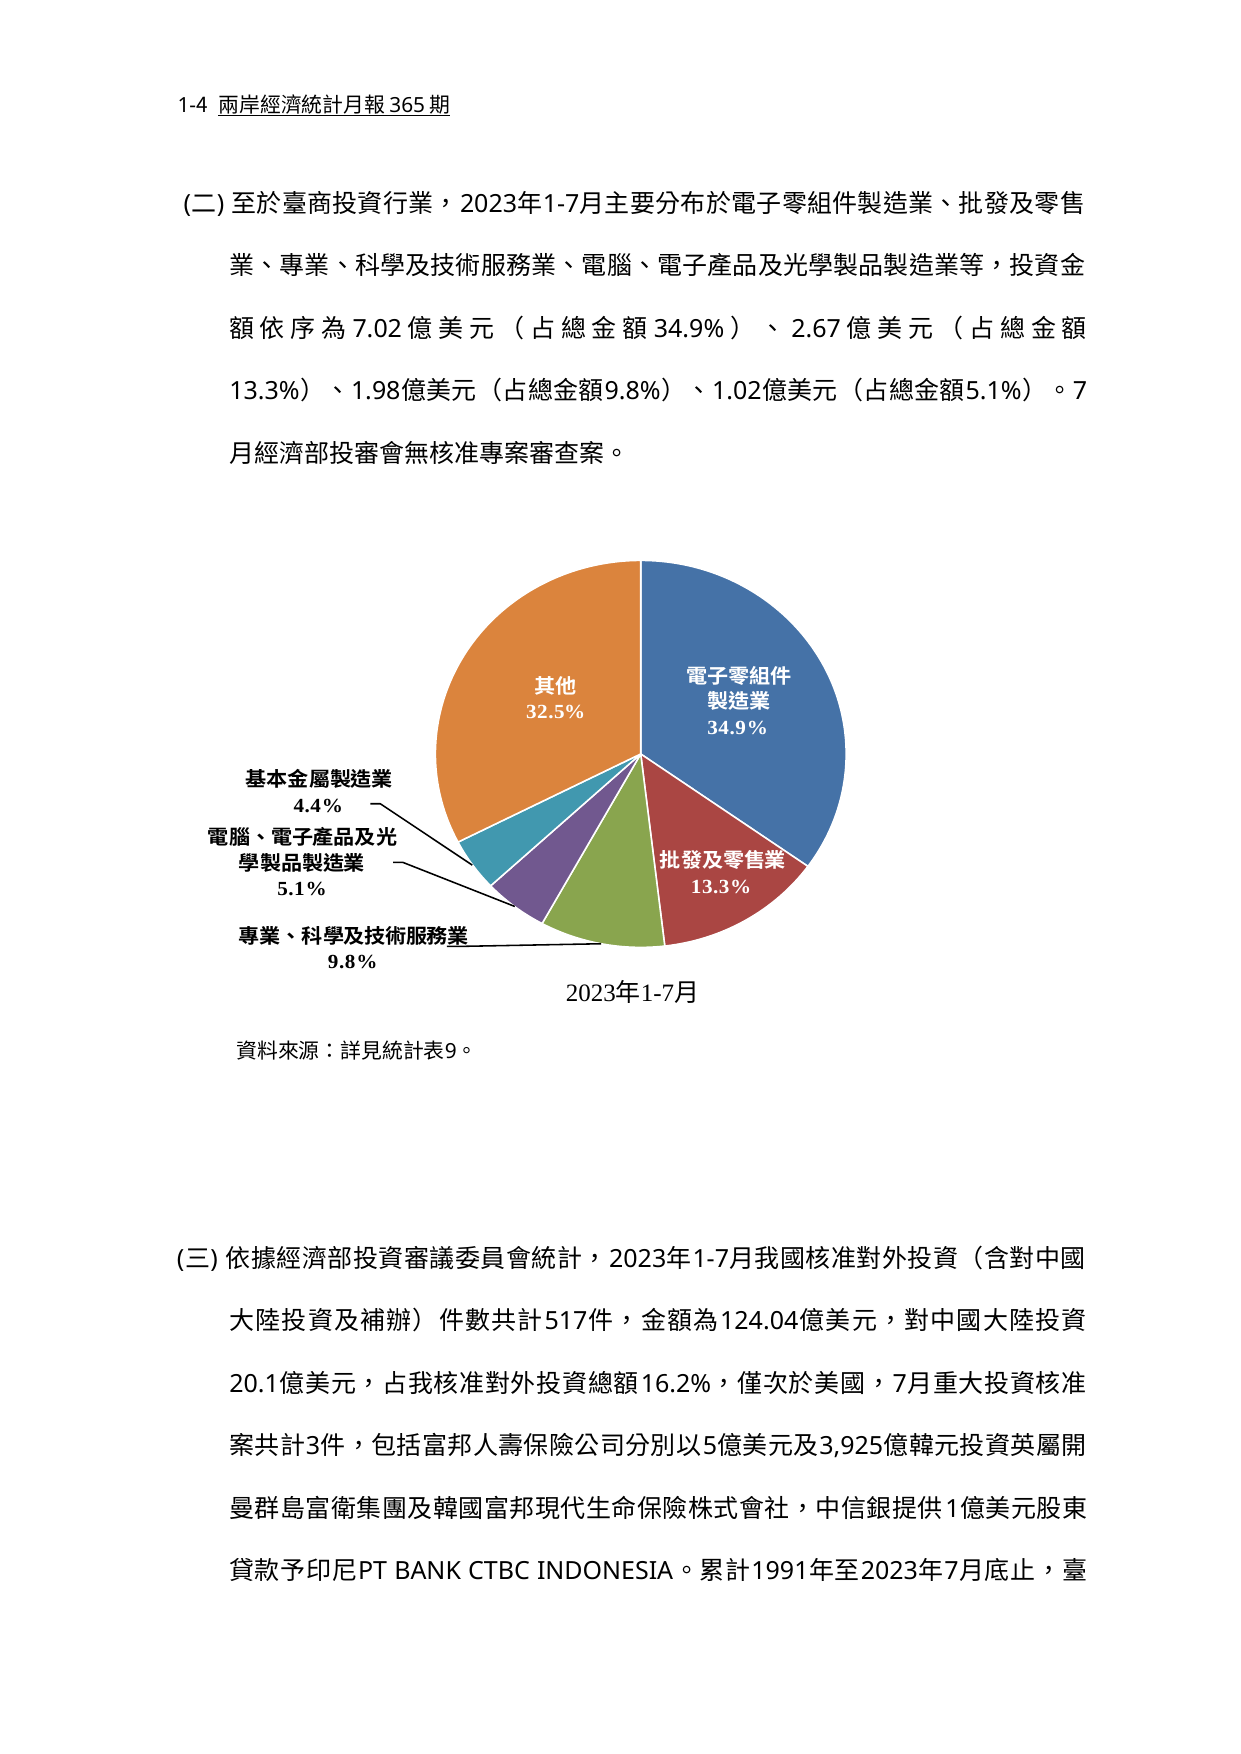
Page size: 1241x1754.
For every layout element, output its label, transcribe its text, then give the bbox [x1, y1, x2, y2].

text 資料來源：詳見統計表9。 [177, 1008, 1087, 1071]
text (二) 至於臺商投資行業，2023年1-7月主要分布於電子零組件製造業、批發及零售業、專業、科學及技術服務業、電腦、電子產品及光學製品製造業等，投資金額依序為7.02億美元（占總金額34.9%）、2.67億美元（占總金額13.3%）、1.98億美元（占總金額9.8%）、1.02億美元（占總金額5.1%）。7月經濟部投審會無核准專案審查案。 [177, 159, 1087, 472]
text 2023年1-7月 [177, 972, 1087, 1008]
text (三) 依據經濟部投資審議委員會統計，2023年1-7月我國核准對外投資（含對中國大陸投資及補辦）件數共計517件，金額為124.04億美元，對中國大陸投資20.1億美元，占我核准對外投資總額16.2%，僅次於美國，7月重大投資核准案共計3件，包括富邦人壽保險公司分別以5億美元及3,925億韓元投資英屬開曼群島富衛集團及韓國富邦現代生命保險株式會社，中信銀提供1億美元股東貸款予印尼PT BANK CTBC INDONESIA。累計1991年至2023年7月底止，臺 [177, 1214, 1087, 1589]
